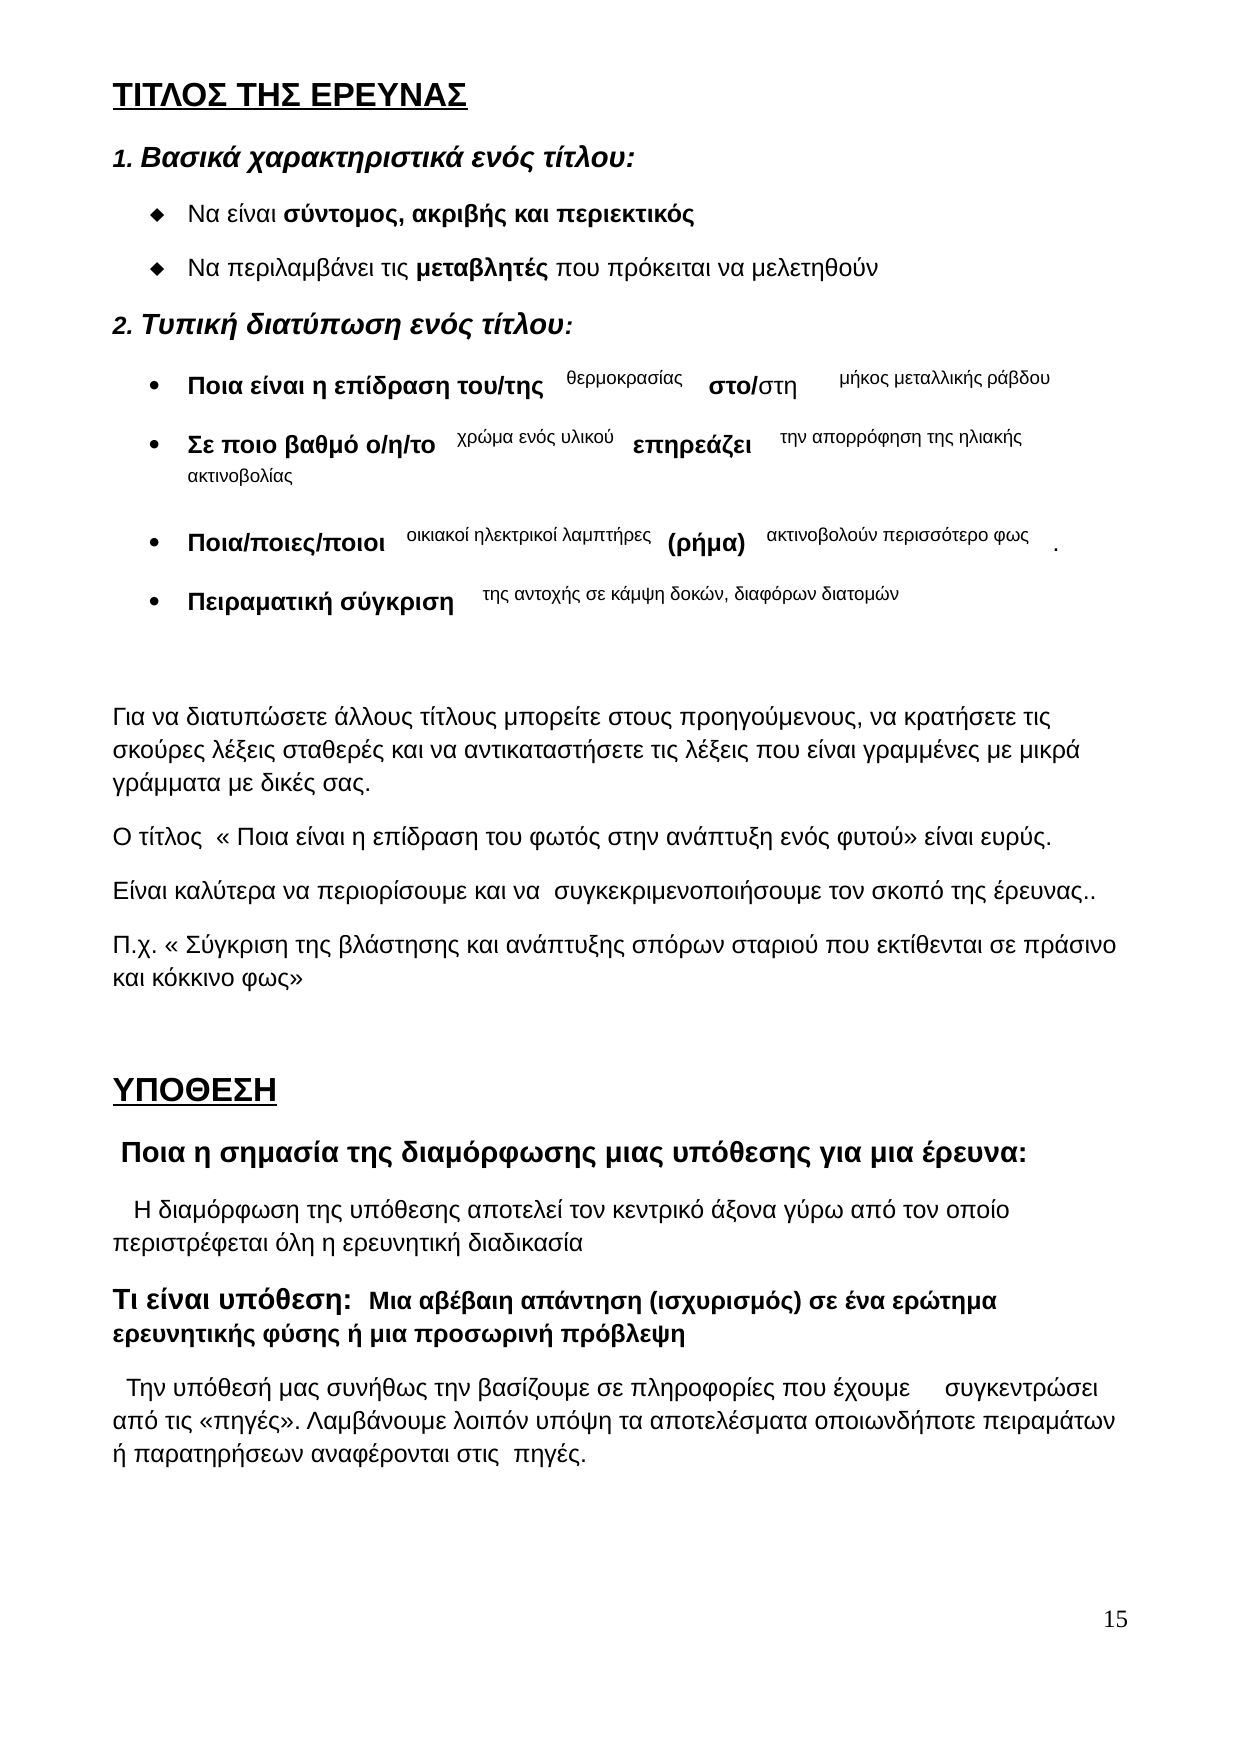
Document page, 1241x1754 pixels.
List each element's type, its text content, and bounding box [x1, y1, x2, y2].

list Ποια/ποιες/ποιοι οικιακοί ηλεκτρικοί λαμπτήρες (ρήμα) ακτινοβολούν περισσότερο φως . [150, 524, 1128, 557]
list Ποια είναι η επίδραση του/της θερμοκρασίας στο/στη μήκος μεταλλικής ράβδου [150, 367, 1128, 400]
text Ποια η σημασία της διαμόρφωσης μιας υπόθεσης για μια έρευνα: [112, 1135, 1128, 1169]
list Σε ποιο βαθμό ο/η/το χρώμα ενός υλικού επηρεάζει την απορρόφηση της ηλιακής ακτινοβολίας [150, 426, 1128, 498]
list Πειραματική σύγκριση της αντοχής σε κάμψη δοκών, διαφόρων διατομών [150, 583, 1128, 617]
text Η διαμόρφωση της υπόθεσης αποτελεί τον κεντρικό άξονα γύρω από τον οποίο περιστρέφεται όλη η ερευνητική διαδικασία [112, 1195, 1128, 1257]
text Είναι καλύτερα να περιορίσουμε και να συγκεκριμενοποιήσουμε τον σκοπό της έρευνας.. [112, 876, 1128, 904]
text Ο τίτλος « Ποια είναι η επίδραση του φωτός στην ανάπτυξη ενός φυτού» είναι ευρύς. [112, 822, 1128, 851]
text Π.χ. « Σύγκριση της βλάστησης και ανάπτυξης σπόρων σταριού που εκτίθενται σε πράσινο και κόκκινο φως» [112, 930, 1128, 991]
text 2. Τυπική διατύπωση ενός τίτλου: [112, 307, 1128, 341]
text Για να διατυπώσετε άλλους τίτλους μπορείτε στους προηγούμενους, να κρατήσετε τις σκούρες λέξεις σταθερές και να αντικαταστήσετε τις λέξεις που είναι γραμμένες με μικρά γράμματα με δικές σας. [112, 702, 1128, 797]
text Τι είναι υπόθεση: Μια αβέβαιη απάντηση (ισχυρισμός) σε ένα ερώτημα ερευνητικής φύσης ή μια προσωρινή πρόβλεψη [112, 1282, 1128, 1348]
list Να περιλαμβάνει τις μεταβλητές που πρόκειται να μελετηθούν [150, 253, 1128, 282]
text ΥΠΟΘΕΣΗ [112, 1070, 1128, 1109]
list Να είναι σύντομος, ακριβής και περιεκτικός [150, 199, 1128, 228]
text Την υπόθεσή μας συνήθως την βασίζουμε σε πληροφορίες που έχουμε συγκεντρώσει από τις «πηγές». Λαμβάνουμε λοιπόν υπόψη τα αποτελέσματα οποιωνδήποτε πειραμάτων ή παρατηρήσεων αναφέρονται στις πηγές. [112, 1373, 1128, 1468]
text 1. Βασικά χαρακτηριστικά ενός τίτλου: [112, 140, 1128, 173]
text ΤΙΤΛΟΣ ΤΗΣ ΕΡΕΥΝΑΣ [112, 75, 1128, 113]
